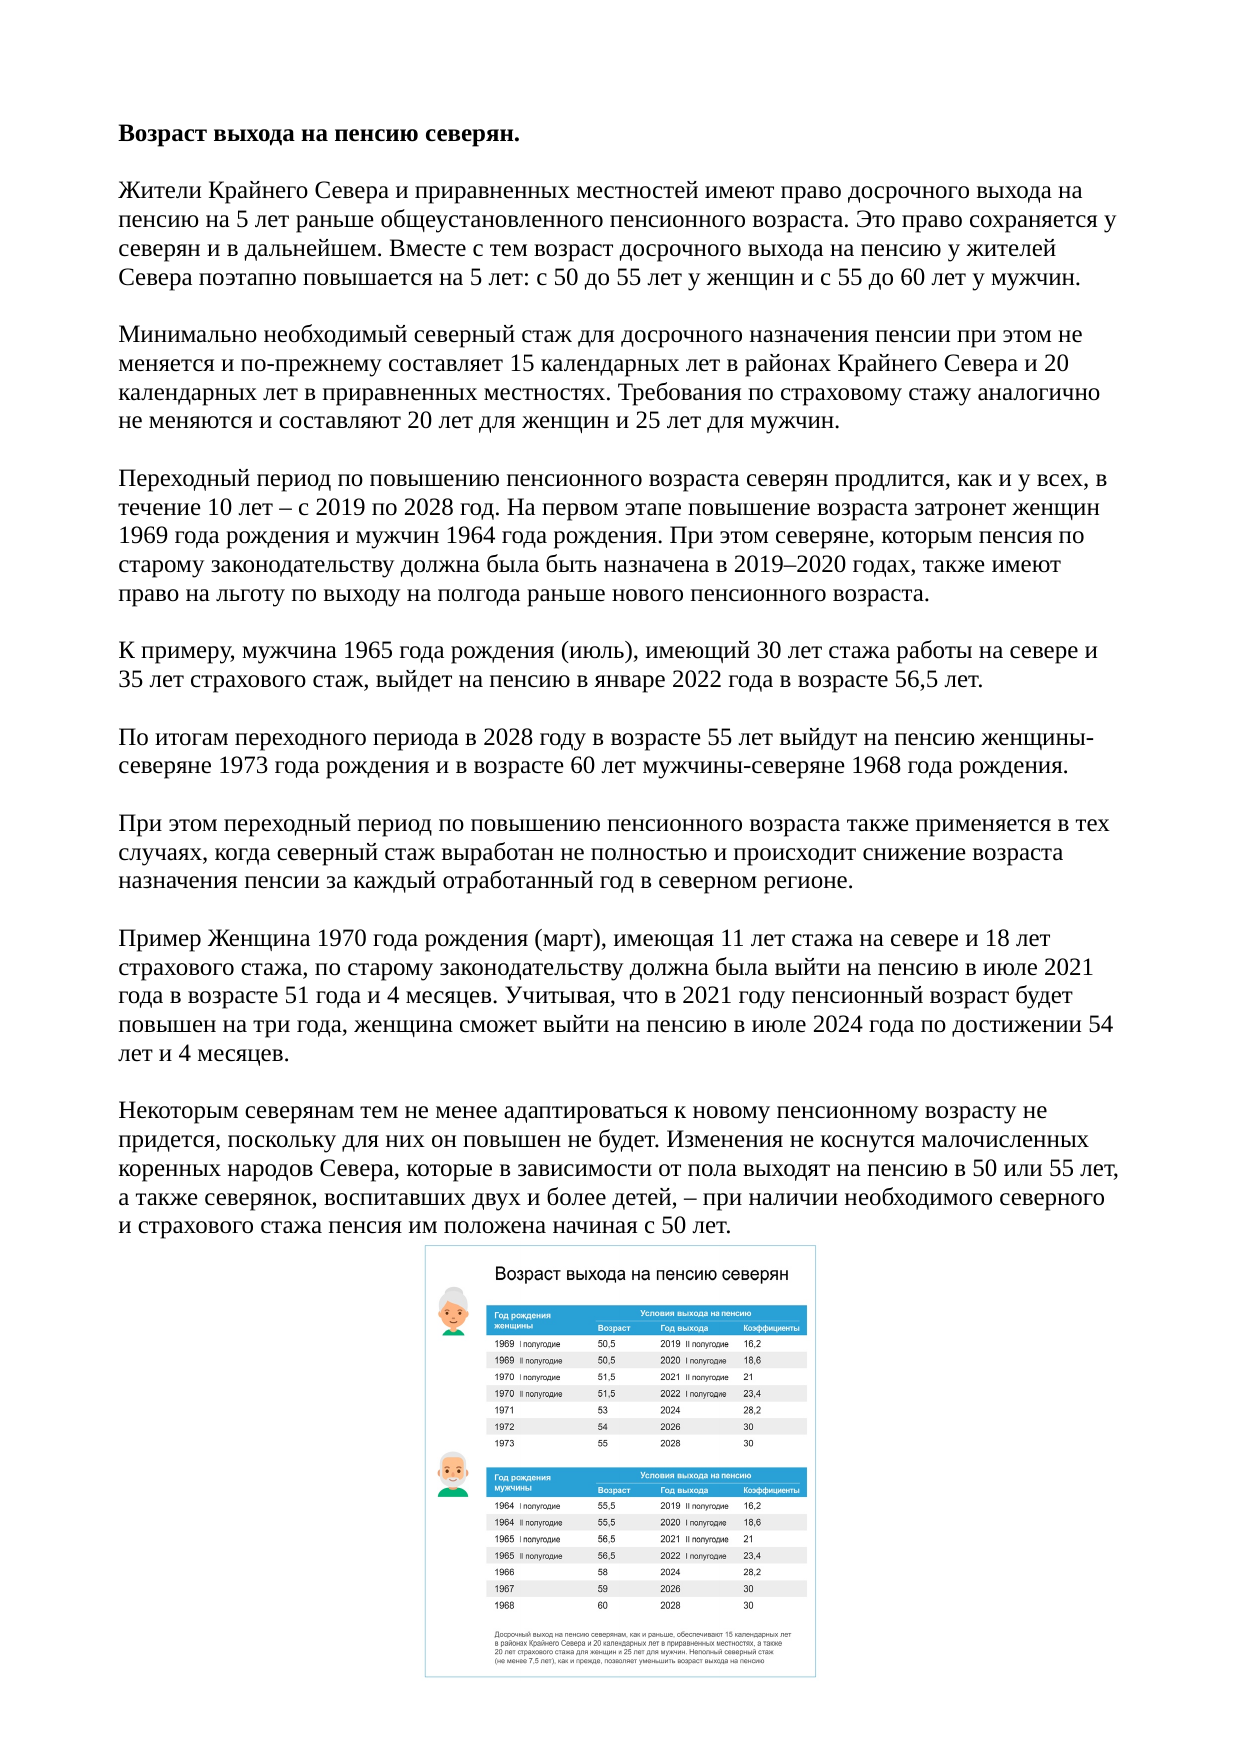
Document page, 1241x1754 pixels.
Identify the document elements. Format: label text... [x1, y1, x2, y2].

text Возраст выхода на пенсию северян. Жители Крайнего Севера и приравненных местностей имеют право досрочного выхода на пенсию на 5 лет раньше общеустановленного пенсионного возраста. Это право сохраняется у северян и в дальнейшем. Вместе с тем возраст досрочного выхода на пенсию у жителей Севера поэтапно повышается на 5 лет: с 50 до 55 лет у женщин и с 55 до 60 лет у мужчин. Минимально необходимый северный стаж для досрочного назначения пенсии при этом не меняется и по-прежнему составляет 15 календарных лет в районах Крайнего Севера и 20 календарных лет в приравненных местностях. Требования по страховому стажу аналогично не меняются и составляют 20 лет для женщин и 25 лет для мужчин. Переходный период по повышению пенсионного возраста северян продлится, как и у всех, в течение 10 лет – с 2019 по 2028 год. На первом этапе повышение возраста затронет женщин 1969 года рождения и мужчин 1964 года рождения. При этом северяне, которым пенсия по старому законодательству должна была быть назначена в 2019–2020 годах, также имеют право на льготу по выходу на полгода раньше нового пенсионного возраста. К примеру, мужчина 1965 года рождения (июль), имеющий 30 лет стажа работы на севере и 35 лет страхового стаж, выйдет на пенсию в январе 2022 года в возрасте 56,5 лет. По итогам переходного периода в 2028 году в возрасте 55 лет выйдут на пенсию женщины-северяне 1973 года рождения и в возрасте 60 лет мужчины-северяне 1968 года рождения. При этом переходный период по повышению пенсионного возраста также применяется в тех случаях, когда северный стаж выработан не полностью и происходит снижение возраста назначения пенсии за каждый отработанный год в северном регионе. Пример Женщина 1970 года рождения (март), имеющая 11 лет стажа на севере и 18 лет страхового стажа, по старому законодательству должна была выйти на пенсию в июле 2021 года в возрасте 51 года и 4 месяцев. Учитывая, что в 2021 году пенсионный возраст будет повышен на три года, женщина сможет выйти на пенсию в июле 2024 года по достижении 54 лет и 4 месяцев. Некоторым северянам тем не менее адаптироваться к новому пенсионному возрасту не придется, поскольку для них он повышен не будет. Изменения не коснутся малочисленных коренных народов Севера, которые в зависимости от пола выходят на пенсию в 50 или 55 лет, а также северянок, воспитавших двух и более детей, – при наличии необходимого северного и страхового стажа пенсия им положена начиная с 50 лет. [118, 118, 1122, 1239]
picture [421, 1241, 819, 1681]
